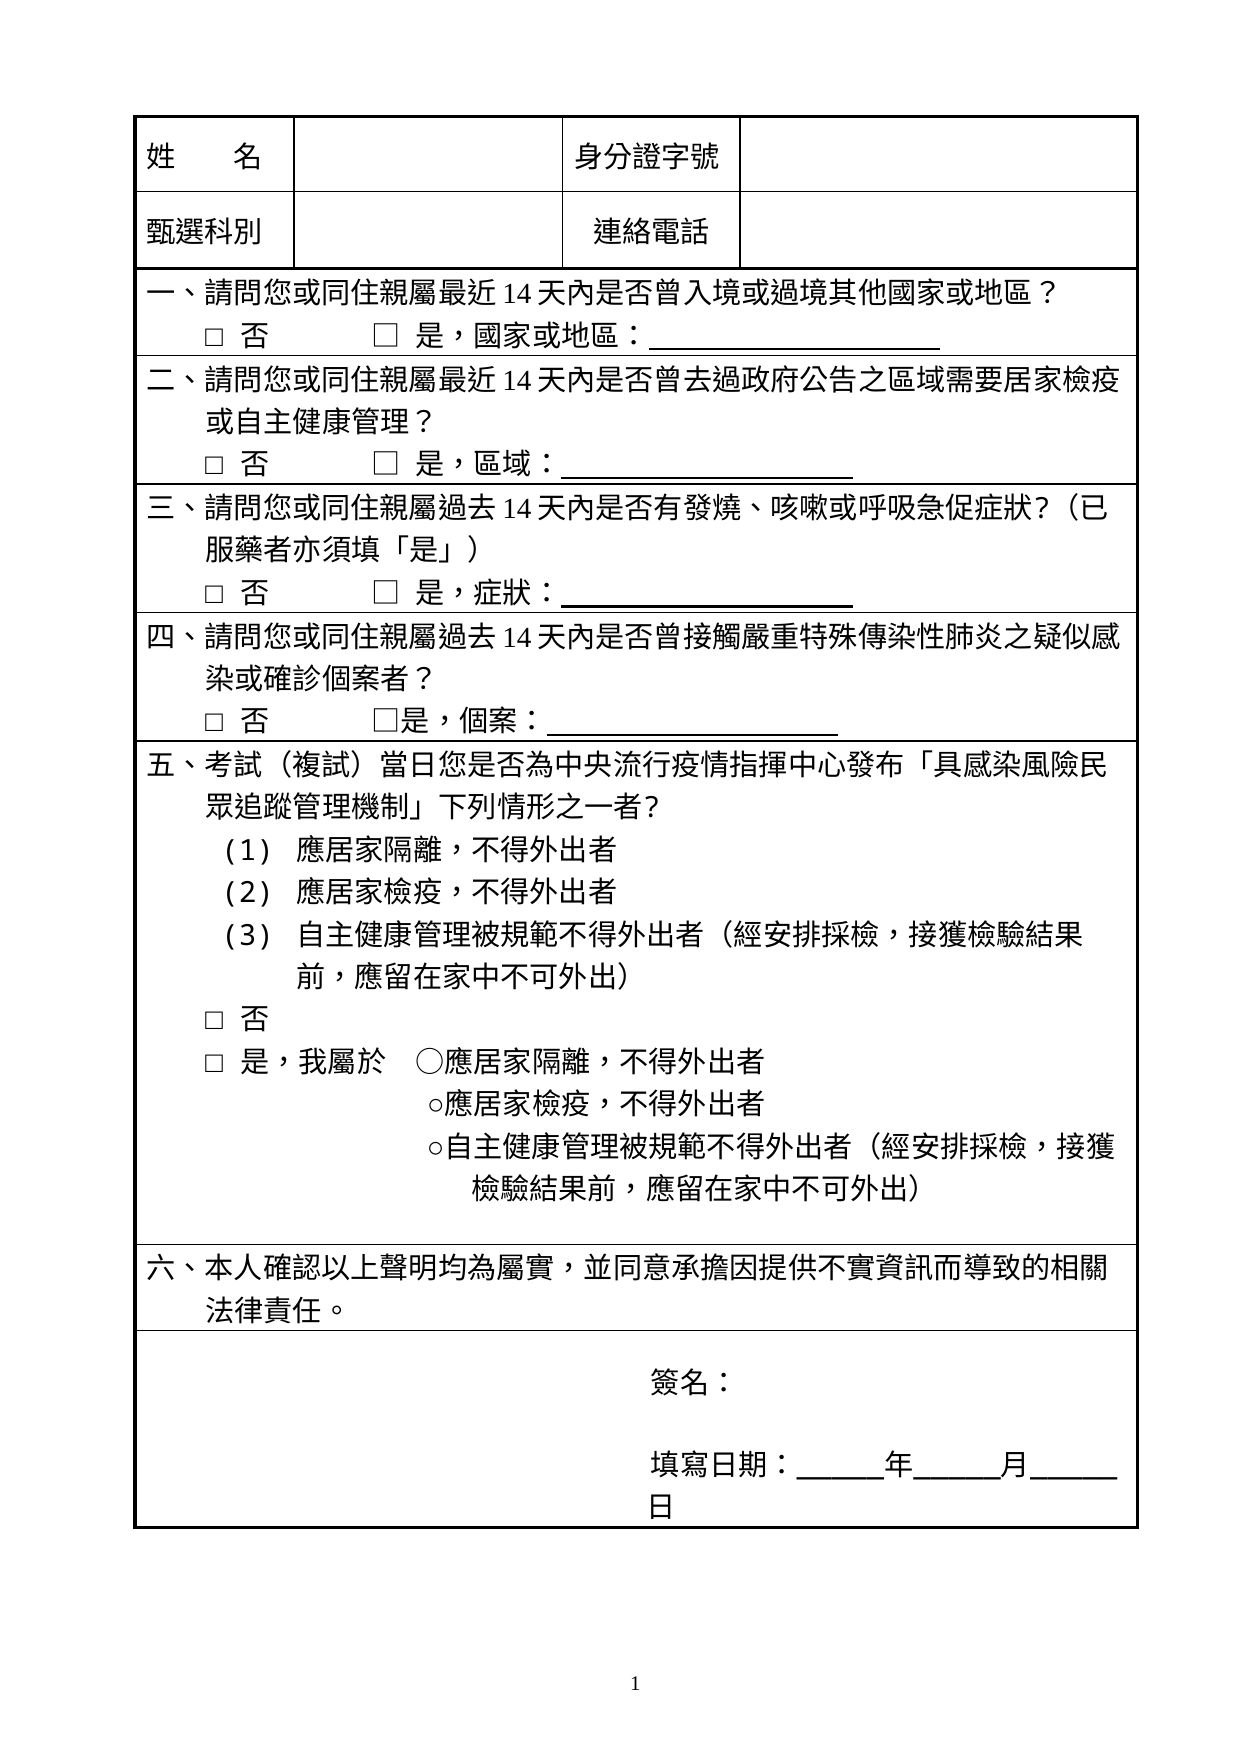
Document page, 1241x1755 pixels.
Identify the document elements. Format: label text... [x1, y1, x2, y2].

table_cell 三、請問您或同住親屬過去14天內是否有發燒、咳嗽或呼吸急促症狀?（已服藥者亦須填「是」） □ 否 □ 是，症狀： [137, 485, 1136, 612]
table_header [295, 118, 562, 191]
table_cell [741, 192, 1136, 267]
table_cell 五、考試（複試）當日您是否為中央流行疫情指揮中心發布「具感染風險民眾追蹤管理機制」下列情形之一者? 應居家隔離，不得外出者 應居家檢疫，不得外出者 自主健康管理被規範不得外出者（經安排採檢，接獲檢驗結果前，應留在家中不可外出） □ 否 □ 是，我屬於 ○應居家隔離，不得外出者 ○應居家檢疫，不得外出者 ○自主健康管理被規範不得外出者（經安排採檢，接獲檢驗結果前，應留在家中不可外出） [137, 742, 1136, 1243]
table_cell 四、請問您或同住親屬過去14天內是否曾接觸嚴重特殊傳染性肺炎之疑似感染或確診個案者？ □ 否 □是，個案： [137, 613, 1136, 740]
table_cell 一、請問您或同住親屬最近14天內是否曾入境或過境其他國家或地區？ □ 否 □ 是，國家或地區： [137, 270, 1136, 354]
table_header 姓 名 [137, 118, 293, 191]
table_cell [295, 192, 562, 267]
table_header [741, 118, 1136, 191]
table_cell 連絡電話 [563, 192, 739, 267]
table_header 身分證字號 [563, 118, 739, 191]
table_cell 簽名： 填寫日期：_____年_____月_____日 [137, 1331, 1136, 1526]
table_cell 甄選科別 [137, 192, 293, 267]
table_cell 二、請問您或同住親屬最近14天內是否曾去過政府公告之區域需要居家檢疫或自主健康管理？ □ 否 □ 是，區域： [137, 356, 1136, 483]
table_cell 六、本人確認以上聲明均為屬實，並同意承擔因提供不實資訊而導致的相關法律責任。 [137, 1245, 1136, 1329]
